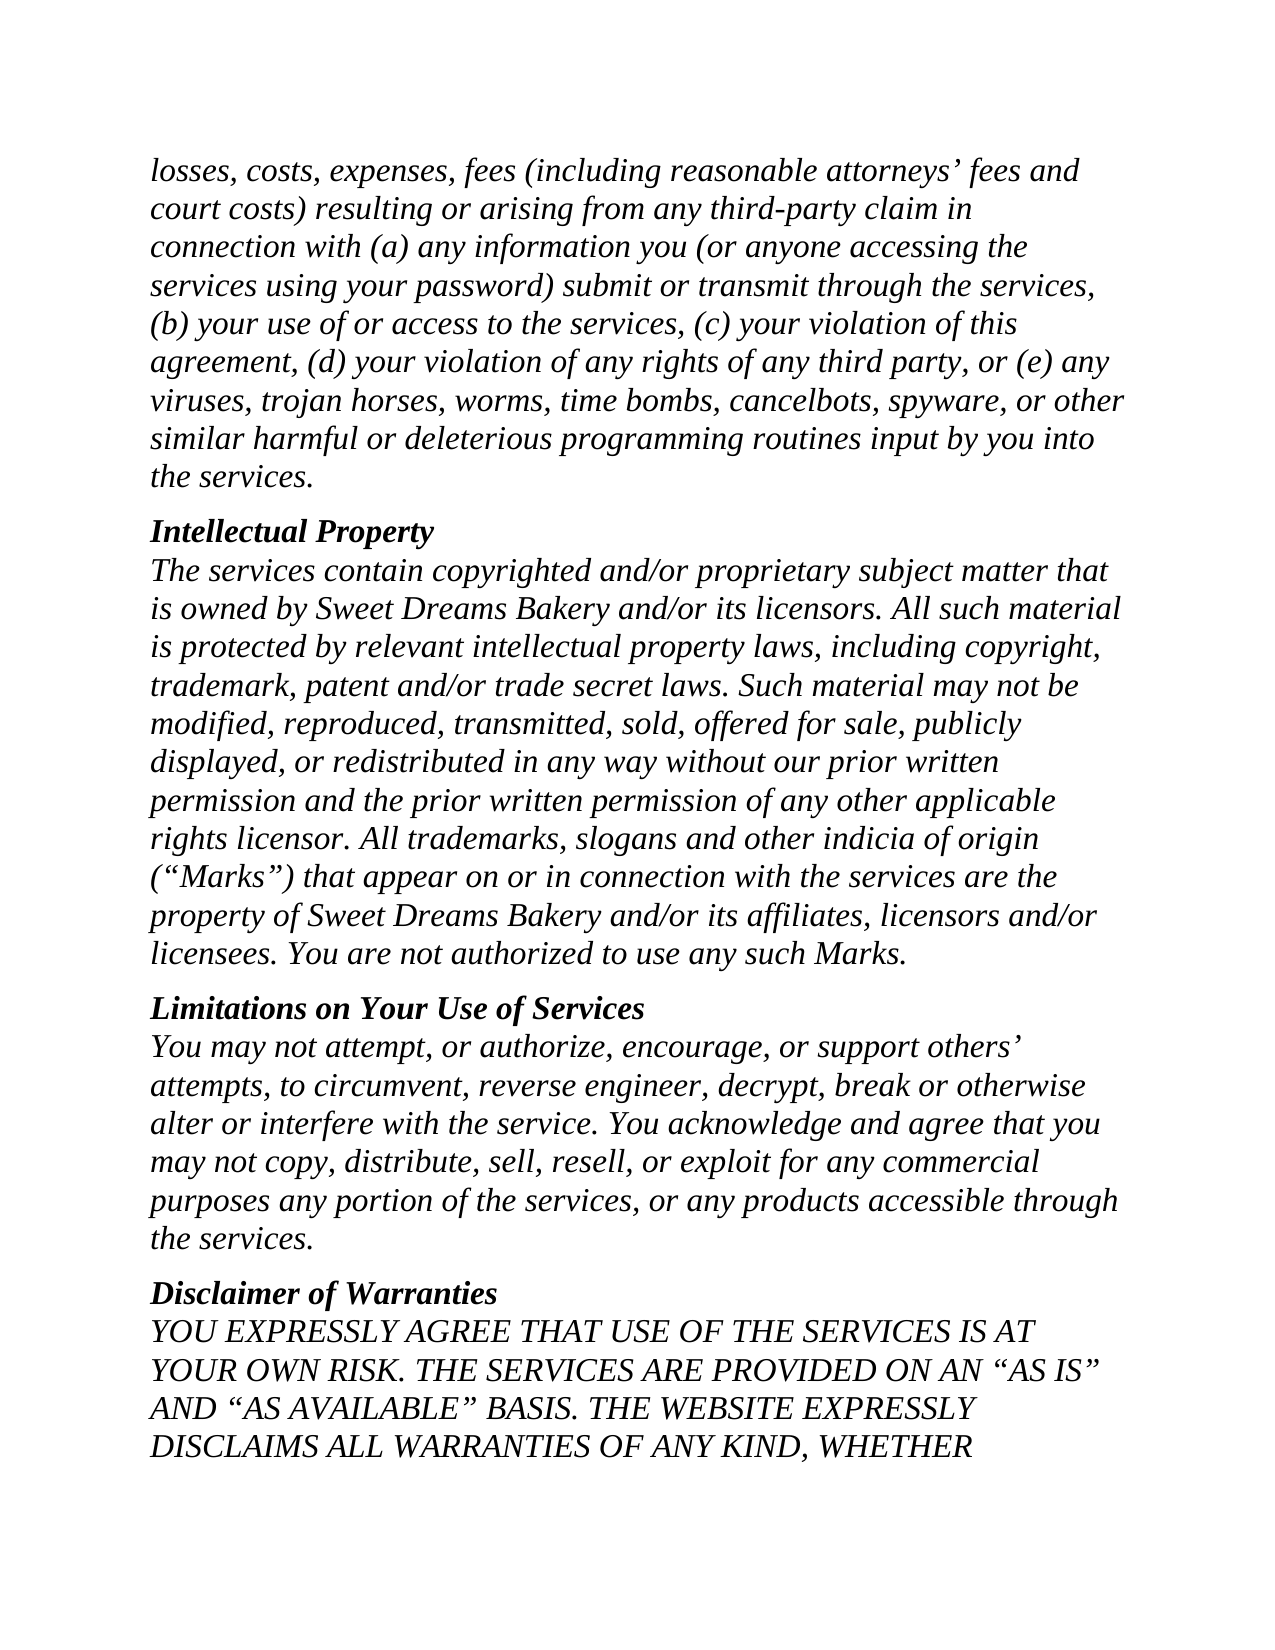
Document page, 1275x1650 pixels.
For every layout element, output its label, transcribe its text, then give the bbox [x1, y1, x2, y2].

text losses, costs, expenses, fees (including reasonable attorneys’ fees and court costs) resulting or arising from any third-party claim in connection with (a) any information you (or anyone accessing the services using your password) submit or transmit through the services, (b) your use of or access to the services, (c) your violation of this agreement, (d) your violation of any rights of any third party, or (e) any viruses, trojan horses, worms, time bombs, cancelbots, spyware, or other similar harmful or deleterious programming routines input by you into the services. [150, 150, 1125, 495]
text Limitations on Your Use of Services You may not attempt, or authorize, encourage, or support others’ attempts, to circumvent, reverse engineer, decrypt, break or otherwise alter or interfere with the service. You acknowledge and agree that you may not copy, distribute, sell, resell, or exploit for any commercial purposes any portion of the services, or any products accessible through the services. [150, 988, 1125, 1257]
text Disclaimer of Warranties YOU EXPRESSLY AGREE THAT USE OF THE SERVICES IS AT YOUR OWN RISK. THE SERVICES ARE PROVIDED ON AN “AS IS” AND “AS AVAILABLE” BASIS. THE WEBSITE EXPRESSLY DISCLAIMS ALL WARRANTIES OF ANY KIND, WHETHER [150, 1273, 1125, 1465]
text Intellectual Property The services contain copyrighted and/or proprietary subject matter that is owned by Sweet Dreams Bakery and/or its licensors. All such material is protected by relevant intellectual property laws, including copyright, trademark, patent and/or trade secret laws. Such material may not be modified, reproduced, transmitted, sold, offered for sale, publicly displayed, or redistributed in any way without our prior written permission and the prior written permission of any other applicable rights licensor. All trademarks, slogans and other indicia of origin (“Marks”) that appear on or in connection with the services are the property of Sweet Dreams Bakery and/or its affiliates, licensors and/or licensees. You are not authorized to use any such Marks. [150, 512, 1125, 972]
